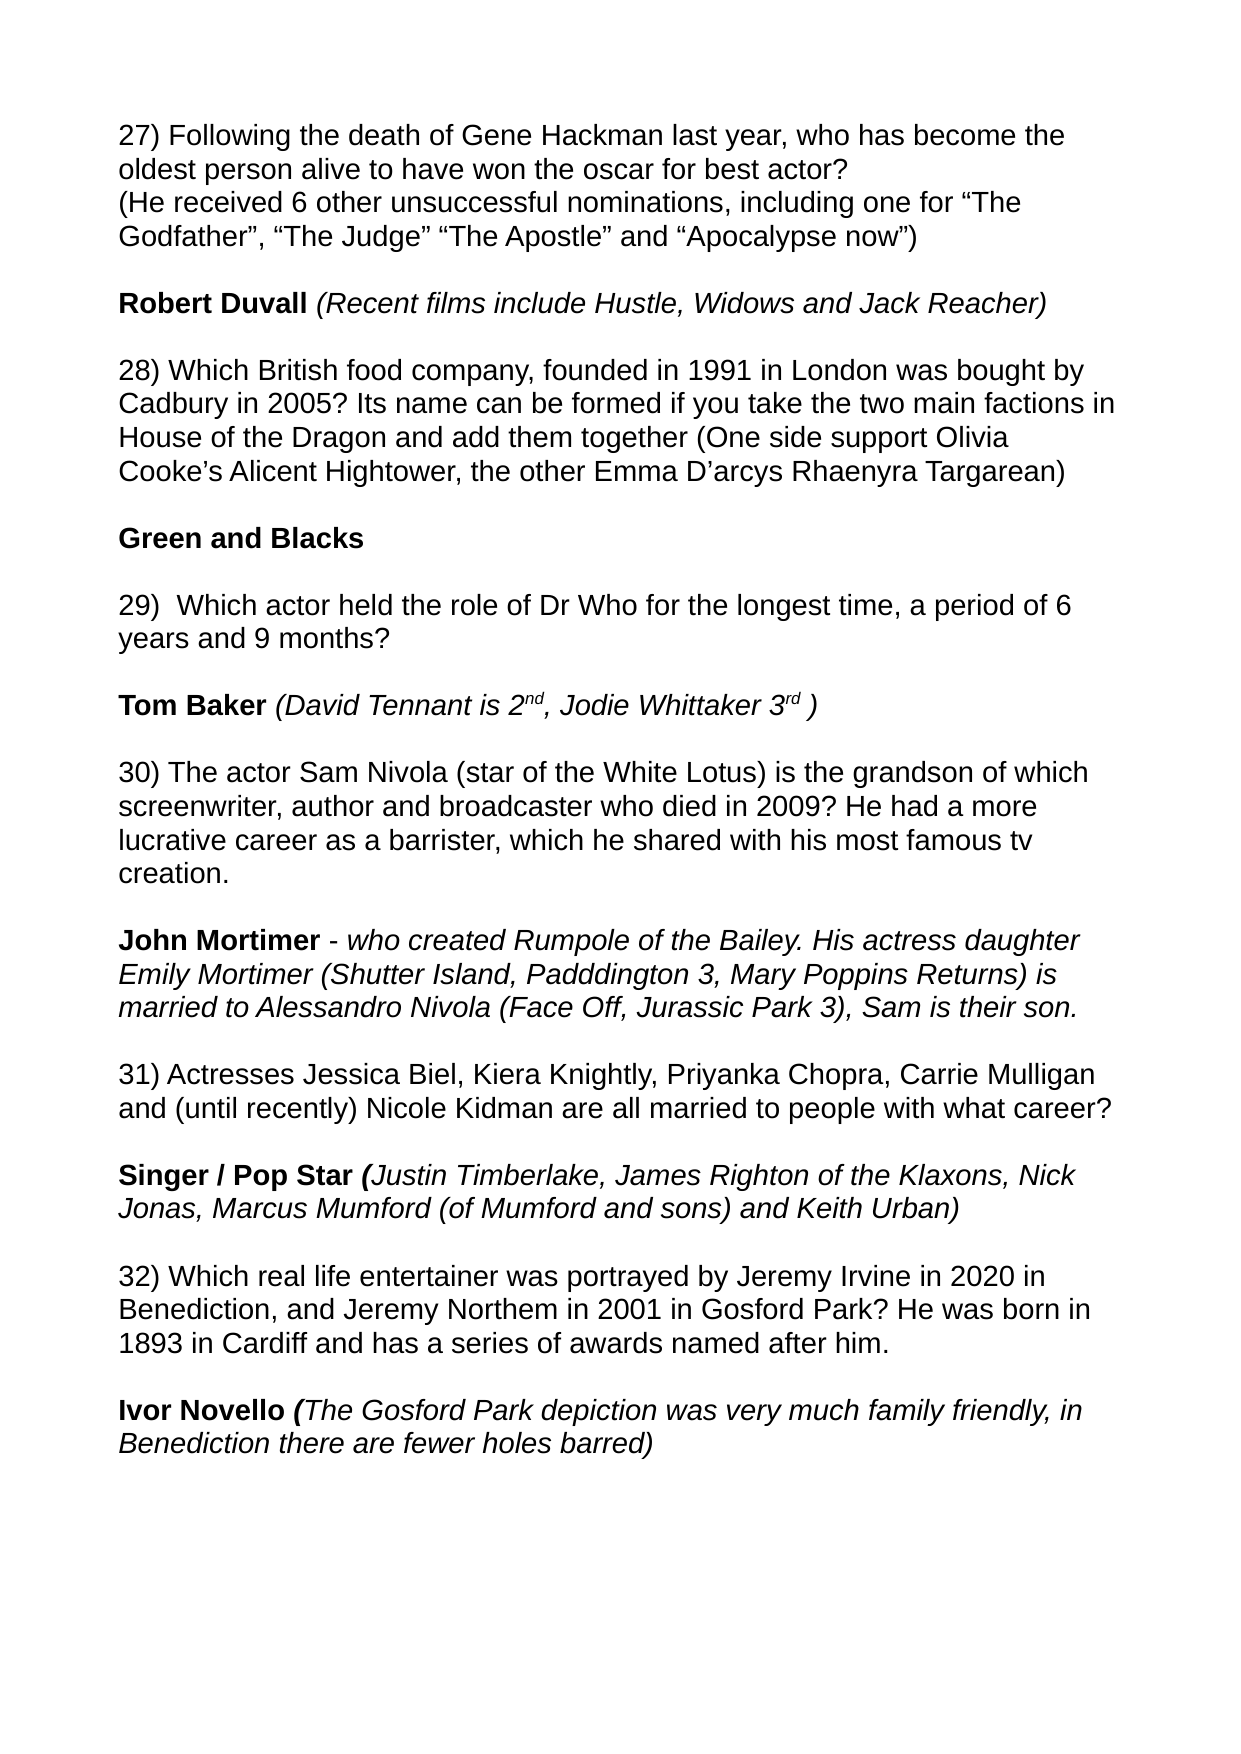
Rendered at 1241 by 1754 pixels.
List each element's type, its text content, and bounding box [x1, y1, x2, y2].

text Singer / Pop Star (Justin Timberlake, James Righton of the Klaxons, Nick Jonas, Marcus Mumford (of Mumford and sons) and Keith Urban) [118, 1158, 1122, 1225]
text 28) Which British food company, founded in 1991 in London was bought by Cadbury in 2005? Its name can be formed if you take the two main factions in House of the Dragon and add them together (One side support Olivia Cooke’s Alicent Hightower, the other Emma D’arcys Rhaenyra Targarean) [118, 353, 1122, 487]
text 31) Actresses Jessica Biel, Kiera Knightly, Priyanka Chopra, Carrie Mulligan and (until recently) Nicole Kidman are all married to people with what career? [118, 1057, 1122, 1124]
text 29) Which actor held the role of Dr Who for the longest time, a period of 6 years and 9 months? [118, 588, 1122, 655]
text Robert Duvall (Recent films include Hustle, Widows and Jack Reacher) [118, 286, 1122, 319]
text Green and Blacks [118, 521, 1122, 554]
text Ivor Novello (The Gosford Park depiction was very much family friendly, in Benediction there are fewer holes barred) [118, 1393, 1122, 1460]
text (He received 6 other unsuccessful nominations, including one for “The Godfather”, “The Judge” “The Apostle” and “Apocalypse now”) [118, 185, 1122, 252]
text 32) Which real life entertainer was portrayed by Jeremy Irvine in 2020 in Benediction, and Jeremy Northem in 2001 in Gosford Park? He was born in 1893 in Cardiff and has a series of awards named after him. [118, 1258, 1122, 1359]
text 30) The actor Sam Nivola (star of the White Lotus) is the grandson of which screenwriter, author and broadcaster who died in 2009? He had a more lucrative career as a barrister, which he shared with his most famous tv creation. [118, 755, 1122, 889]
text 27) Following the death of Gene Hackman last year, who has become the oldest person alive to have won the oscar for best actor? [118, 118, 1122, 185]
text John Mortimer - who created Rumpole of the Bailey. His actress daughter Emily Mortimer (Shutter Island, Padddington 3, Mary Poppins Returns) is married to Alessandro Nivola (Face Off, Jurassic Park 3), Sam is their son. [118, 923, 1122, 1024]
text Tom Baker (David Tennant is 2nd, Jodie Whittaker 3rd ) [118, 688, 1122, 722]
